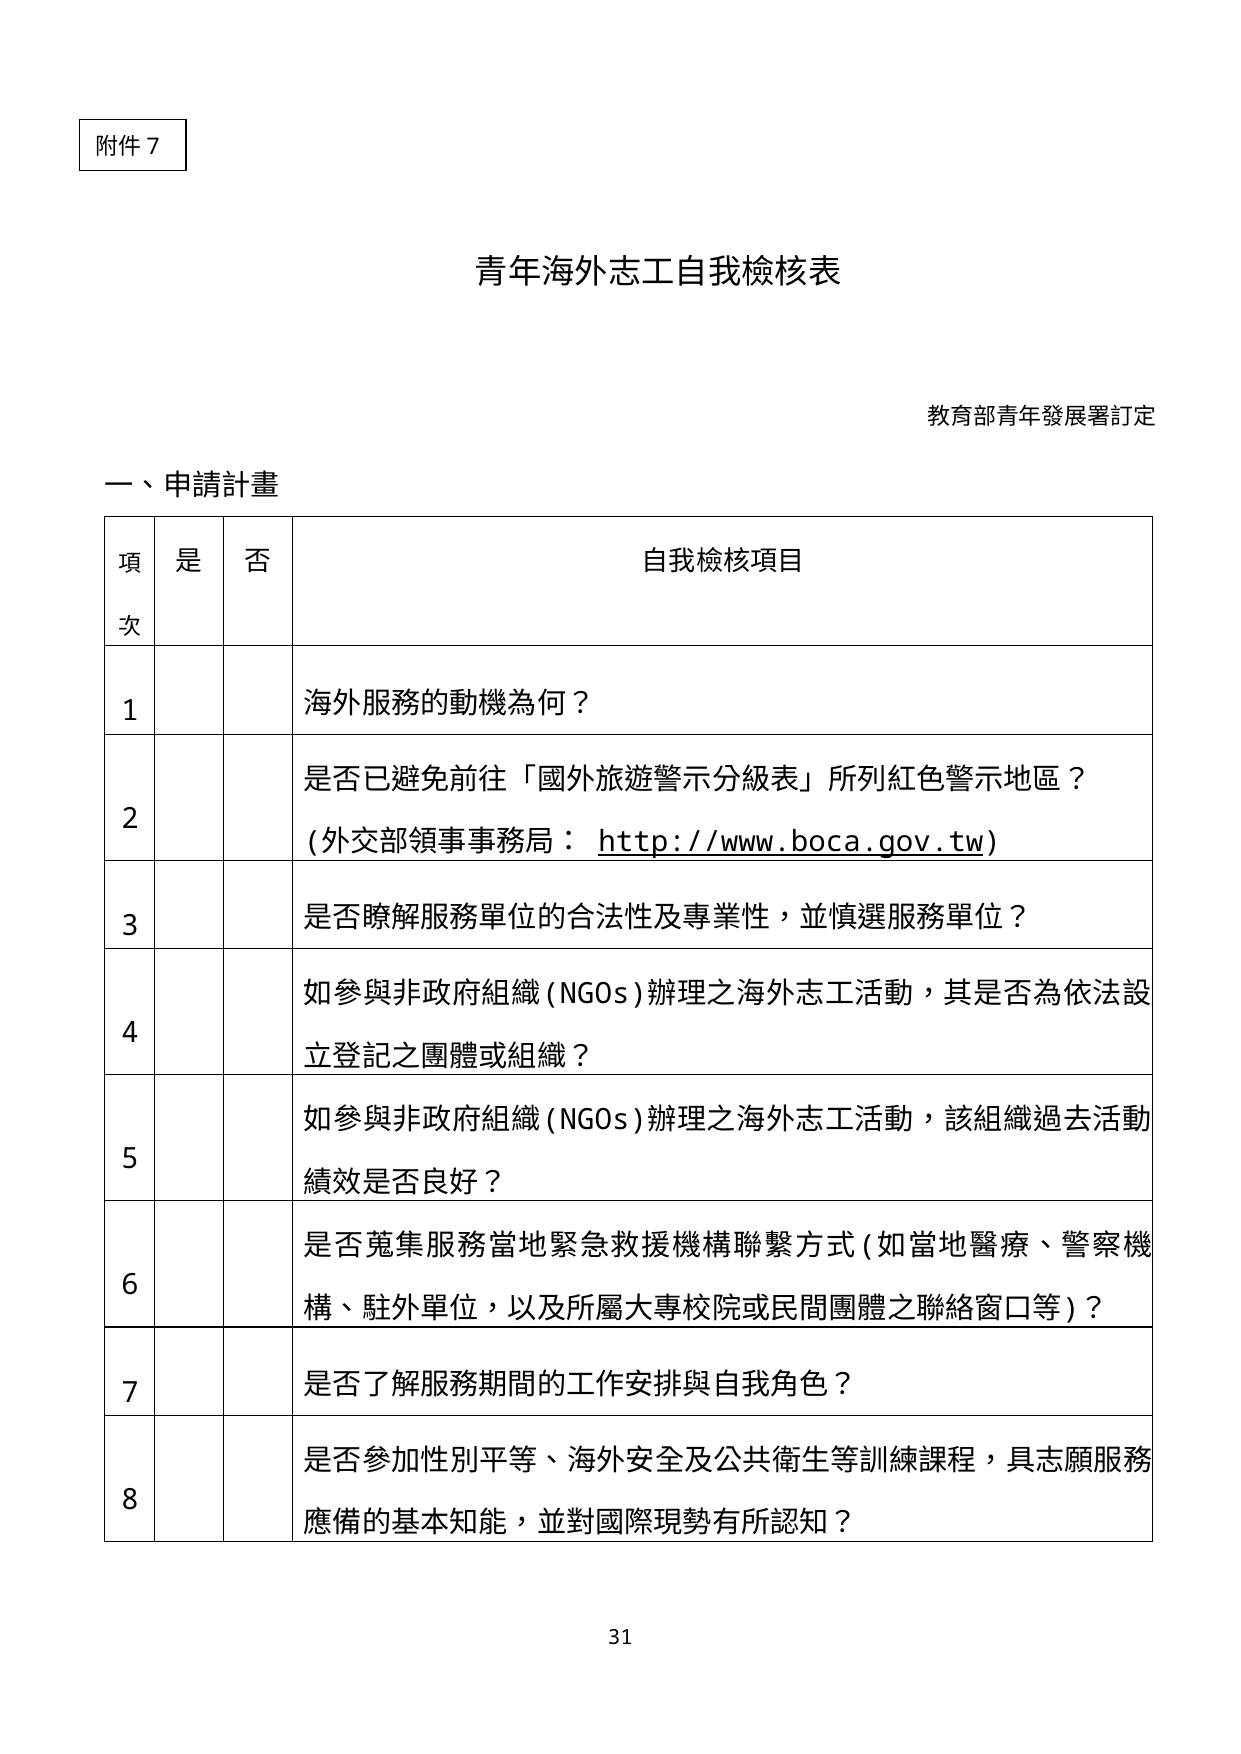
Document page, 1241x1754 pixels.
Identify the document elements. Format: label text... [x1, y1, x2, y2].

table_cell 5 [105, 1075, 154, 1200]
text 教育部青年發展署訂定 [75, 373, 1156, 436]
text 附件7 [95, 127, 170, 161]
table_cell 3 [105, 861, 154, 948]
table_cell 是否瞭解服務單位的合法性及專業性，並慎選服務單位？ [293, 861, 1152, 948]
table_cell [155, 735, 223, 860]
table_cell [155, 646, 223, 734]
table_cell [155, 1075, 223, 1200]
text 青年海外志工自我檢核表 [151, 228, 1165, 290]
table_cell [224, 1201, 292, 1326]
table_cell [155, 1201, 223, 1326]
table_header 是 [155, 517, 223, 645]
table_cell [224, 1075, 292, 1200]
table_cell [224, 861, 292, 948]
table_header 自我檢核項目 [293, 517, 1152, 645]
table_cell [224, 1416, 292, 1541]
table_cell 1 [105, 646, 154, 734]
table_cell 8 [105, 1416, 154, 1541]
table_cell [155, 1328, 223, 1415]
table_header 項次 [105, 517, 154, 645]
table_cell 是否蒐集服務當地緊急救援機構聯繫方式(如當地醫療、警察機構、駐外單位，以及所屬大專校院或民間團體之聯絡窗口等)？ [293, 1201, 1152, 1326]
table_cell [155, 949, 223, 1074]
table_header 否 [224, 517, 292, 645]
table_cell [224, 1328, 292, 1415]
table_cell 如參與非政府組織(NGOs)辦理之海外志工活動，該組織過去活動績效是否良好？ [293, 1075, 1152, 1200]
table_cell [224, 949, 292, 1074]
table_cell 6 [105, 1201, 154, 1326]
table_cell 海外服務的動機為何？ [293, 646, 1152, 734]
table_cell 2 [105, 735, 154, 860]
table_cell 是否了解服務期間的工作安排與自我角色？ [293, 1328, 1152, 1415]
table_cell [155, 1416, 223, 1541]
table_cell 是否參加性別平等、海外安全及公共衛生等訓練課程，具志願服務應備的基本知能，並對國際現勢有所認知？ [293, 1416, 1152, 1541]
table_cell [224, 646, 292, 734]
table_cell [224, 735, 292, 860]
text 一、申請計畫 [104, 441, 1165, 503]
table_cell 7 [105, 1328, 154, 1415]
table_cell 如參與非政府組織(NGOs)辦理之海外志工活動，其是否為依法設立登記之團體或組織？ [293, 949, 1152, 1074]
table_cell 4 [105, 949, 154, 1074]
table_cell [155, 861, 223, 948]
table_cell 是否已避免前往「國外旅遊警示分級表」所列紅色警示地區？ (外交部領事事務局： http://www.boca.gov.tw) [293, 735, 1152, 860]
